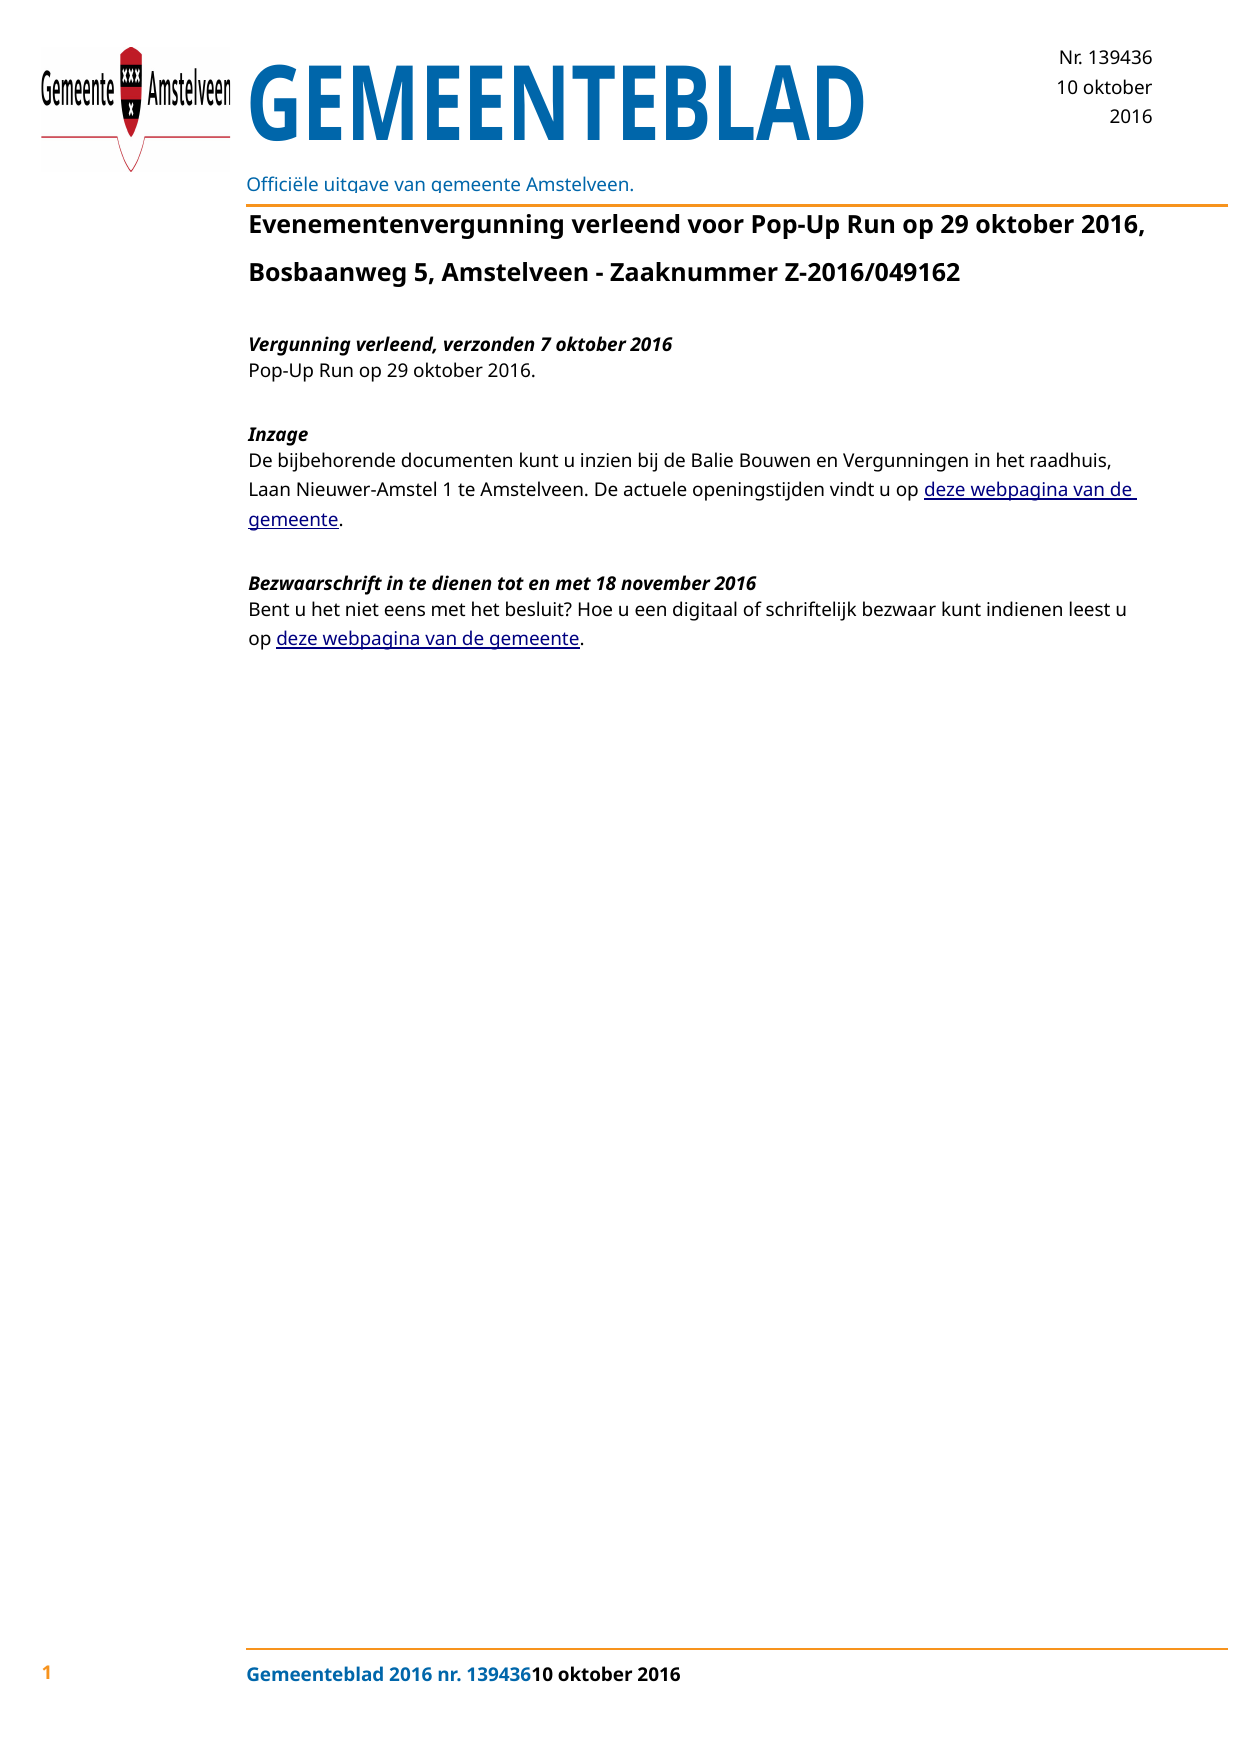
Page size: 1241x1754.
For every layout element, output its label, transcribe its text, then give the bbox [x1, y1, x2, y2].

text De bijbehorende documenten kunt u inzien bij de Balie Bouwen en Vergunningen in het raadhuis, Laan Nieuwer-Amstel 1 te Amstelveen. De actuele openingstijden vindt u op deze webpagina van de gemeente. [248, 447, 1152, 532]
text Inzage [248, 421, 1152, 447]
text Evenementenvergunning verleend voor Pop-Up Run op 29 oktober 2016, Bosbaanweg 5, Amstelveen - Zaaknummer Z-2016/049162 [248, 207, 1152, 288]
picture [41, 47, 231, 172]
text Vergunning verleend, verzonden 7 oktober 2016 [248, 331, 1152, 357]
text Bent u het niet eens met het besluit? Hoe u een digitaal of schriftelijk bezwaar kunt indienen leest u op deze webpagina van de gemeente. [248, 596, 1152, 651]
text Pop-Up Run op 29 oktober 2016. [248, 357, 1152, 383]
text Bezwaarschrift in te dienen tot en met 18 november 2016 [248, 570, 1152, 596]
